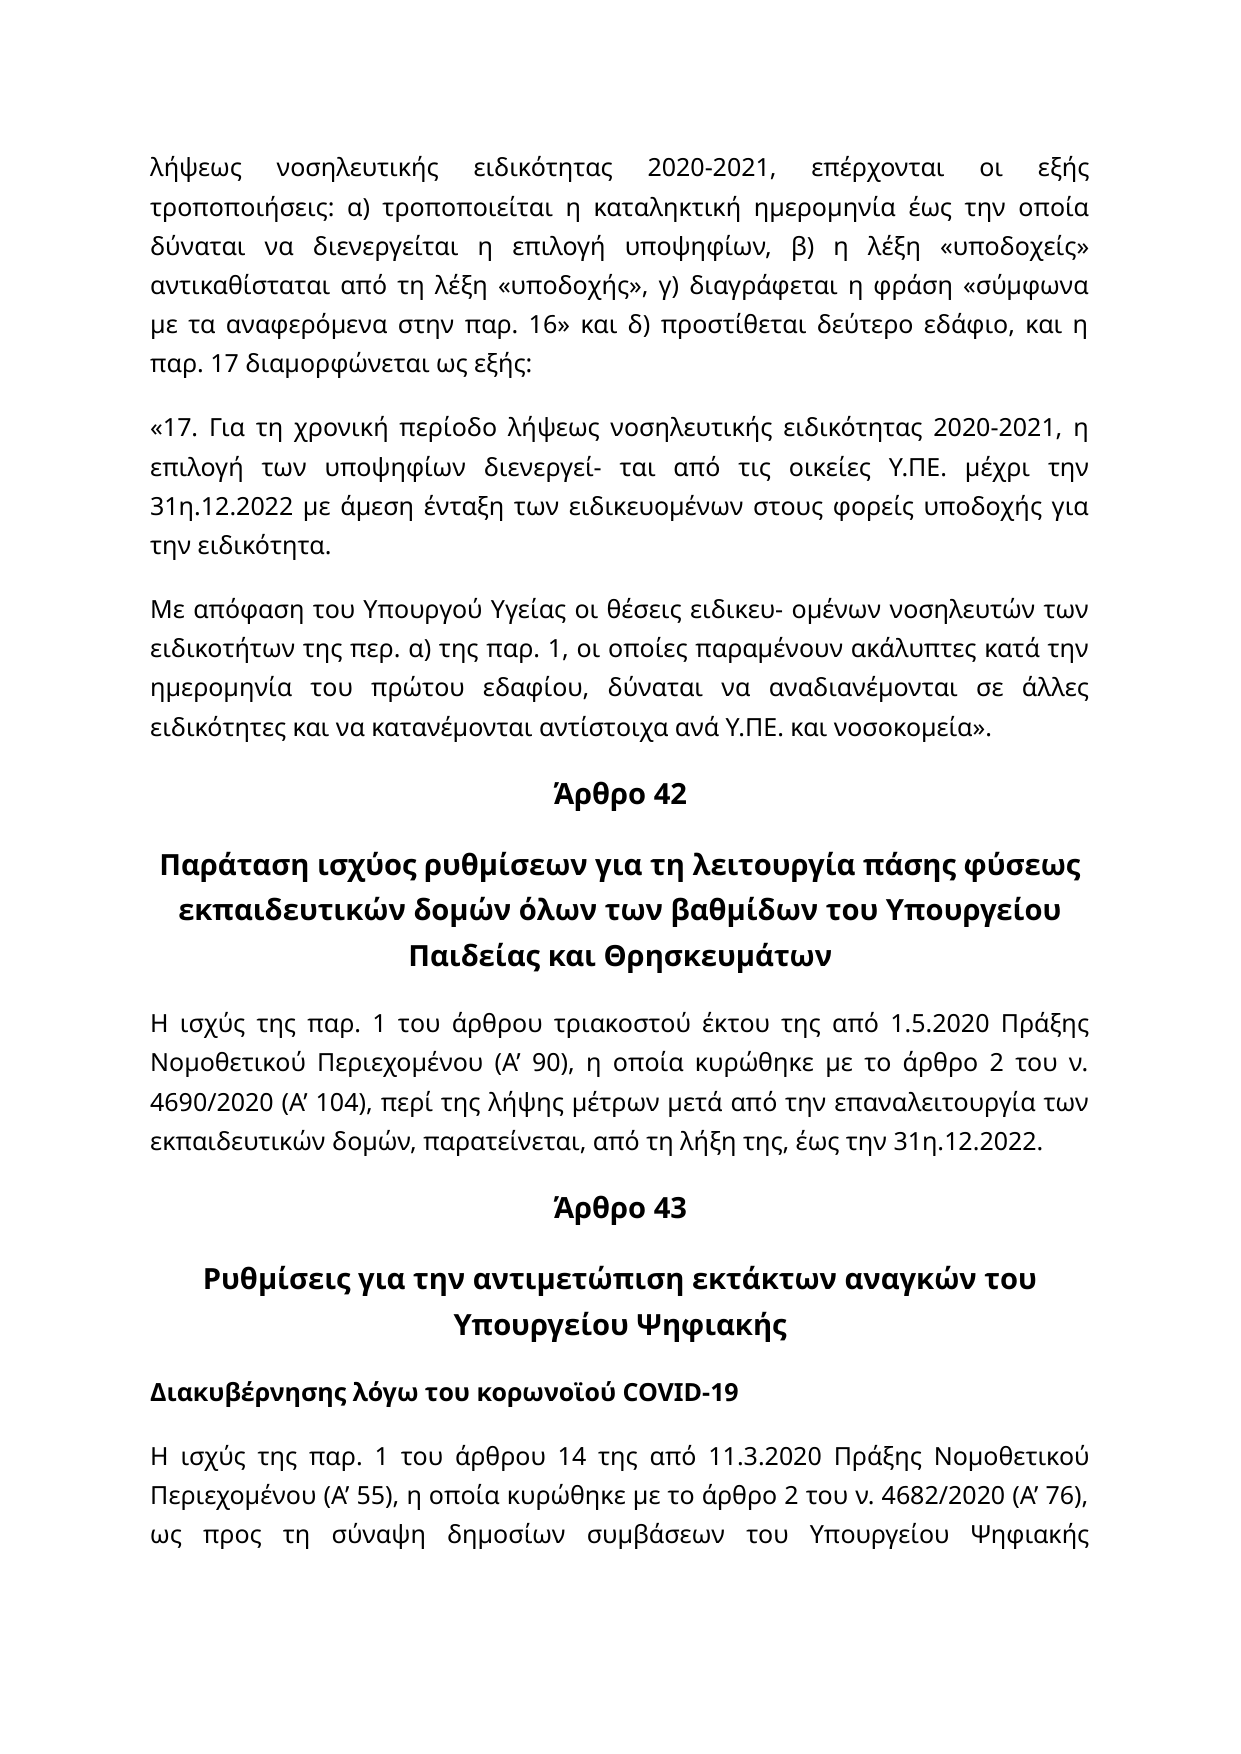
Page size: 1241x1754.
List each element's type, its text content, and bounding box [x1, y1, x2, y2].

text λήψεως νοσηλευτικής ειδικότητας 2020-2021, επέρχονται οι εξής τροποποιήσεις: α) τροποποιείται η καταληκτική ημερομηνία έως την οποία δύναται να διενεργείται η επιλογή υποψηφίων, β) η λέξη «υποδοχείς» αντικαθίσταται από τη λέξη «υποδοχής», γ) διαγράφεται η φράση «σύμφωνα με τα αναφερόμενα στην παρ. 16» και δ) προστίθεται δεύτερο εδάφιο, και η παρ. 17 διαμορφώνεται ως εξής: [150, 150, 1090, 380]
text Η ισχύς της παρ. 1 του άρθρου τριακοστού έκτου της από 1.5.2020 Πράξης Νομοθετικού Περιεχομένου (Α’ 90), η οποία κυρώθηκε με το άρθρο 2 του ν. 4690/2020 (Α’ 104), περί της λήψης μέτρων μετά από την επαναλειτουργία των εκπαιδευτικών δομών, παρατείνεται, από τη λήξη της, έως την 31η.12.2022. [150, 1006, 1090, 1157]
text Η ισχύς της παρ. 1 του άρθρου 14 της από 11.3.2020 Πράξης Νομοθετικού Περιεχομένου (Α’ 55), η οποία κυρώθηκε με το άρθρο 2 του ν. 4682/2020 (Α’ 76), ως προς τη σύναψη δημοσίων συμβάσεων του Υπουργείου Ψηφιακής [150, 1438, 1090, 1551]
text «17. Για τη χρονική περίοδο λήψεως νοσηλευτικής ειδικότητας 2020-2021, η επιλογή των υποψηφίων διενεργεί- ται από τις οικείες Υ.ΠΕ. μέχρι την 31η.12.2022 με άμεση ένταξη των ειδικευομένων στους φορείς υποδοχής για την ειδικότητα. [150, 410, 1090, 562]
text Με απόφαση του Υπουργού Υγείας οι θέσεις ειδικευ- ομένων νοσηλευτών των ειδικοτήτων της περ. α) της παρ. 1, οι οποίες παραμένουν ακάλυπτες κατά την ημερομηνία του πρώτου εδαφίου, δύναται να αναδιανέμονται σε άλλες ειδικότητες και να κατανέμονται αντίστοιχα ανά Υ.ΠΕ. και νοσοκομεία». [150, 592, 1090, 743]
subtitle Παράταση ισχύος ρυθμίσεων για τη λειτουργία πάσης φύσεως εκπαιδευτικών δομών όλων των βαθμίδων του Υπουργείου Παιδείας και Θρησκευμάτων [150, 844, 1090, 975]
text Διακυβέρνησης λόγω του κορωνοϊού COVID-19 [150, 1374, 1090, 1408]
subtitle Άρθρο 42 [150, 773, 1090, 813]
subtitle Άρθρο 43 [150, 1187, 1090, 1227]
subtitle Ρυθμίσεις για την αντιμετώπιση εκτάκτων αναγκών του Υπουργείου Ψηφιακής [150, 1258, 1090, 1343]
